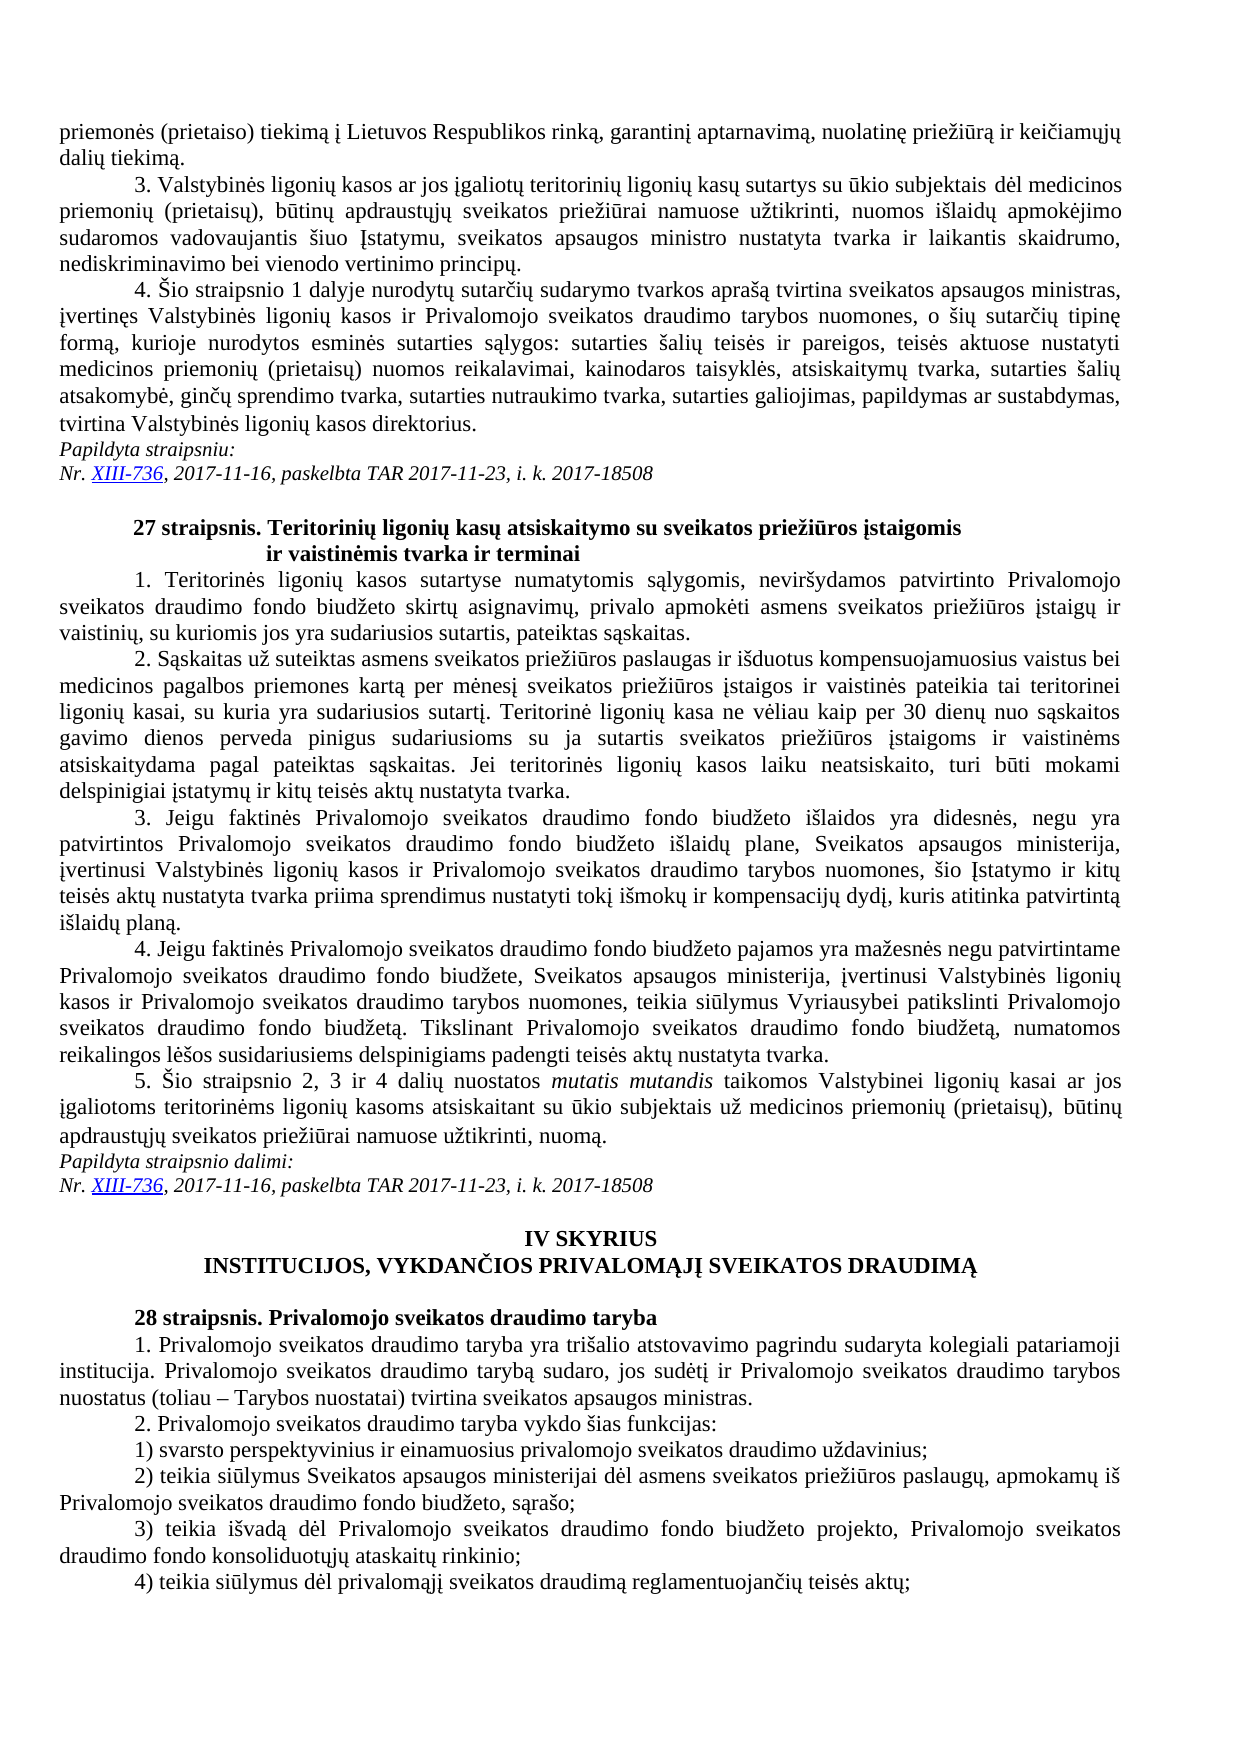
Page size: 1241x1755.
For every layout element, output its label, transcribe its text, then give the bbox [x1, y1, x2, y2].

text Nr. XIII-736, 2017-11-16, paskelbta TAR 2017-11-23, i. k. 2017-18508 [59, 1173, 1122, 1197]
text 27 straipsnis. Teritorinių ligonių kasų atsiskaitymo su sveikatos priežiūros įstaigomis [59, 514, 1122, 540]
text INSTITUCIJOS, VYKDANČIOS PRIVALOMĄJĮ SVEIKATOS DRAUDIMĄ [59, 1252, 1122, 1278]
text IV SKYRIUS [59, 1225, 1122, 1252]
text 1. Teritorinės ligonių kasos sutartyse numatytomis sąlygomis, neviršydamos patvirtinto Privalomojo sveikatos draudimo fondo biudžeto skirtų asignavimų, privalo apmokėti asmens sveikatos priežiūros įstaigų ir vaistinių, su kuriomis jos yra sudariusios sutartis, pateiktas sąskaitas. [59, 566, 1122, 645]
text 3) teikia išvadą dėl Privalomojo sveikatos draudimo fondo biudžeto projekto, Privalomojo sveikatos draudimo fondo konsoliduotųjų ataskaitų rinkinio; [59, 1515, 1122, 1568]
text 2) teikia siūlymus Sveikatos apsaugos ministerijai dėl asmens sveikatos priežiūros paslaugų, apmokamų iš Privalomojo sveikatos draudimo fondo biudžeto, sąrašo; [59, 1463, 1122, 1515]
text 2. Sąskaitas už suteiktas asmens sveikatos priežiūros paslaugas ir išduotus kompensuojamuosius vaistus bei medicinos pagalbos priemones kartą per mėnesį sveikatos priežiūros įstaigos ir vaistinės pateikia tai teritorinei ligonių kasai, su kuria yra sudariusios sutartį. Teritorinė ligonių kasa ne vėliau kaip per 30 dienų nuo sąskaitos gavimo dienos perveda pinigus sudariusioms su ja sutartis sveikatos priežiūros įstaigoms ir vaistinėms atsiskaitydama pagal pateiktas sąskaitas. Jei teritorinės ligonių kasos laiku neatsiskaito, turi būti mokami delspinigiai įstatymų ir kitų teisės aktų nustatyta tvarka. [59, 645, 1122, 803]
text 5. Šio straipsnio 2, 3 ir 4 dalių nuostatos mutatis mutandis taikomos Valstybinei ligonių kasai ar jos įgaliotoms teritorinėms ligonių kasoms atsiskaitant su ūkio subjektais už medicinos priemonių (prietaisų), būtinų apdraustųjų sveikatos priežiūrai namuose užtikrinti, nuomą. [59, 1067, 1122, 1148]
text ir vaistinėmis tvarka ir terminai [59, 540, 1122, 566]
text 4. Jeigu faktinės Privalomojo sveikatos draudimo fondo biudžeto pajamos yra mažesnės negu patvirtintame Privalomojo sveikatos draudimo fondo biudžete, Sveikatos apsaugos ministerija, įvertinusi Valstybinės ligonių kasos ir Privalomojo sveikatos draudimo tarybos nuomones, teikia siūlymus Vyriausybei patikslinti Privalomojo sveikatos draudimo fondo biudžetą. Tikslinant Privalomojo sveikatos draudimo fondo biudžetą, numatomos reikalingos lėšos susidariusiems delspinigiams padengti teisės aktų nustatyta tvarka. [59, 935, 1122, 1067]
text Papildyta straipsniu: [59, 437, 1122, 461]
text priemonės (prietaiso) tiekimą į Lietuvos Respublikos rinką, garantinį aptarnavimą, nuolatinę priežiūrą ir keičiamųjų dalių tiekimą. [59, 118, 1122, 171]
text Papildyta straipsnio dalimi: [59, 1148, 1122, 1173]
text 4. Šio straipsnio 1 dalyje nurodytų sutarčių sudarymo tvarkos aprašą tvirtina sveikatos apsaugos ministras, įvertinęs Valstybinės ligonių kasos ir Privalomojo sveikatos draudimo tarybos nuomones, o šių sutarčių tipinę formą, kurioje nurodytos esminės sutarties sąlygos: sutarties šalių teisės ir pareigos, teisės aktuose nustatyti medicinos priemonių (prietaisų) nuomos reikalavimai, kainodaros taisyklės, atsiskaitymų tvarka, sutarties šalių atsakomybė, ginčų sprendimo tvarka, sutarties nutraukimo tvarka, sutarties galiojimas, papildymas ar sustabdymas, tvirtina Valstybinės ligonių kasos direktorius. [59, 276, 1122, 437]
text Nr. XIII-736, 2017-11-16, paskelbta TAR 2017-11-23, i. k. 2017-18508 [59, 461, 1122, 485]
text 3. Jeigu faktinės Privalomojo sveikatos draudimo fondo biudžeto išlaidos yra didesnės, negu yra patvirtintos Privalomojo sveikatos draudimo fondo biudžeto išlaidų plane, Sveikatos apsaugos ministerija, įvertinusi Valstybinės ligonių kasos ir Privalomojo sveikatos draudimo tarybos nuomones, šio Įstatymo ir kitų teisės aktų nustatyta tvarka priima sprendimus nustatyti tokį išmokų ir kompensacijų dydį, kuris atitinka patvirtintą išlaidų planą. [59, 803, 1122, 935]
text 1. Privalomojo sveikatos draudimo taryba yra trišalio atstovavimo pagrindu sudaryta kolegiali patariamoji institucija. Privalomojo sveikatos draudimo tarybą sudaro, jos sudėtį ir Privalomojo sveikatos draudimo tarybos nuostatus (toliau – Tarybos nuostatai) tvirtina sveikatos apsaugos ministras. [59, 1331, 1122, 1410]
text 2. Privalomojo sveikatos draudimo taryba vykdo šias funkcijas: [59, 1410, 1122, 1436]
text 4) teikia siūlymus dėl privalomąjį sveikatos draudimą reglamentuojančių teisės aktų; [59, 1568, 1122, 1594]
text 1) svarsto perspektyvinius ir einamuosius privalomojo sveikatos draudimo uždavinius; [59, 1436, 1122, 1463]
text 3. Valstybinės ligonių kasos ar jos įgaliotų teritorinių ligonių kasų sutartys su ūkio subjektais dėl medicinos priemonių (prietaisų), būtinų apdraustųjų sveikatos priežiūrai namuose užtikrinti, nuomos išlaidų apmokėjimo sudaromos vadovaujantis šiuo Įstatymu, sveikatos apsaugos ministro nustatyta tvarka ir laikantis skaidrumo, nediskriminavimo bei vienodo vertinimo principų. [59, 171, 1122, 276]
text 28 straipsnis. Privalomojo sveikatos draudimo taryba [59, 1304, 1122, 1331]
